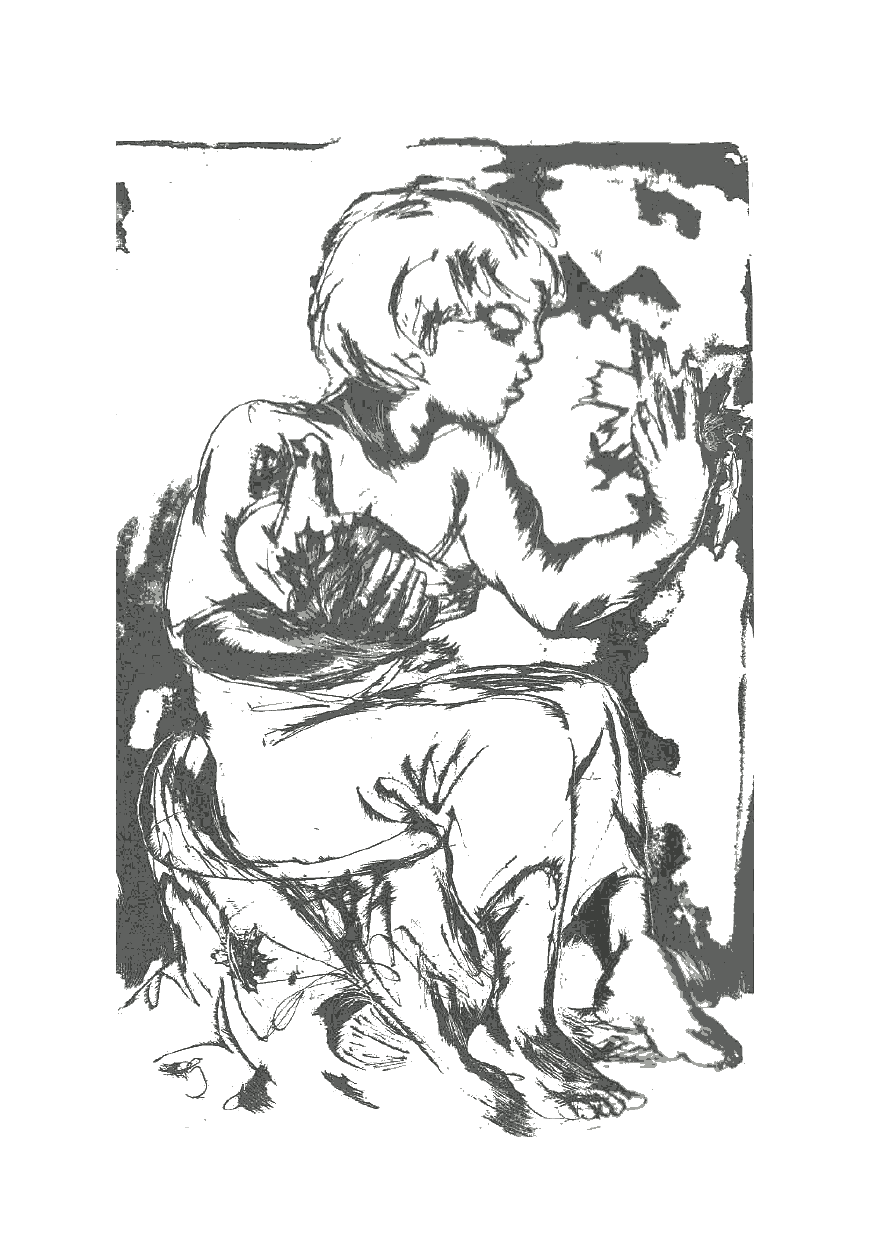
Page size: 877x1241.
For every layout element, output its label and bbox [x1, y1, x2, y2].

picture [116, 127, 762, 1137]
